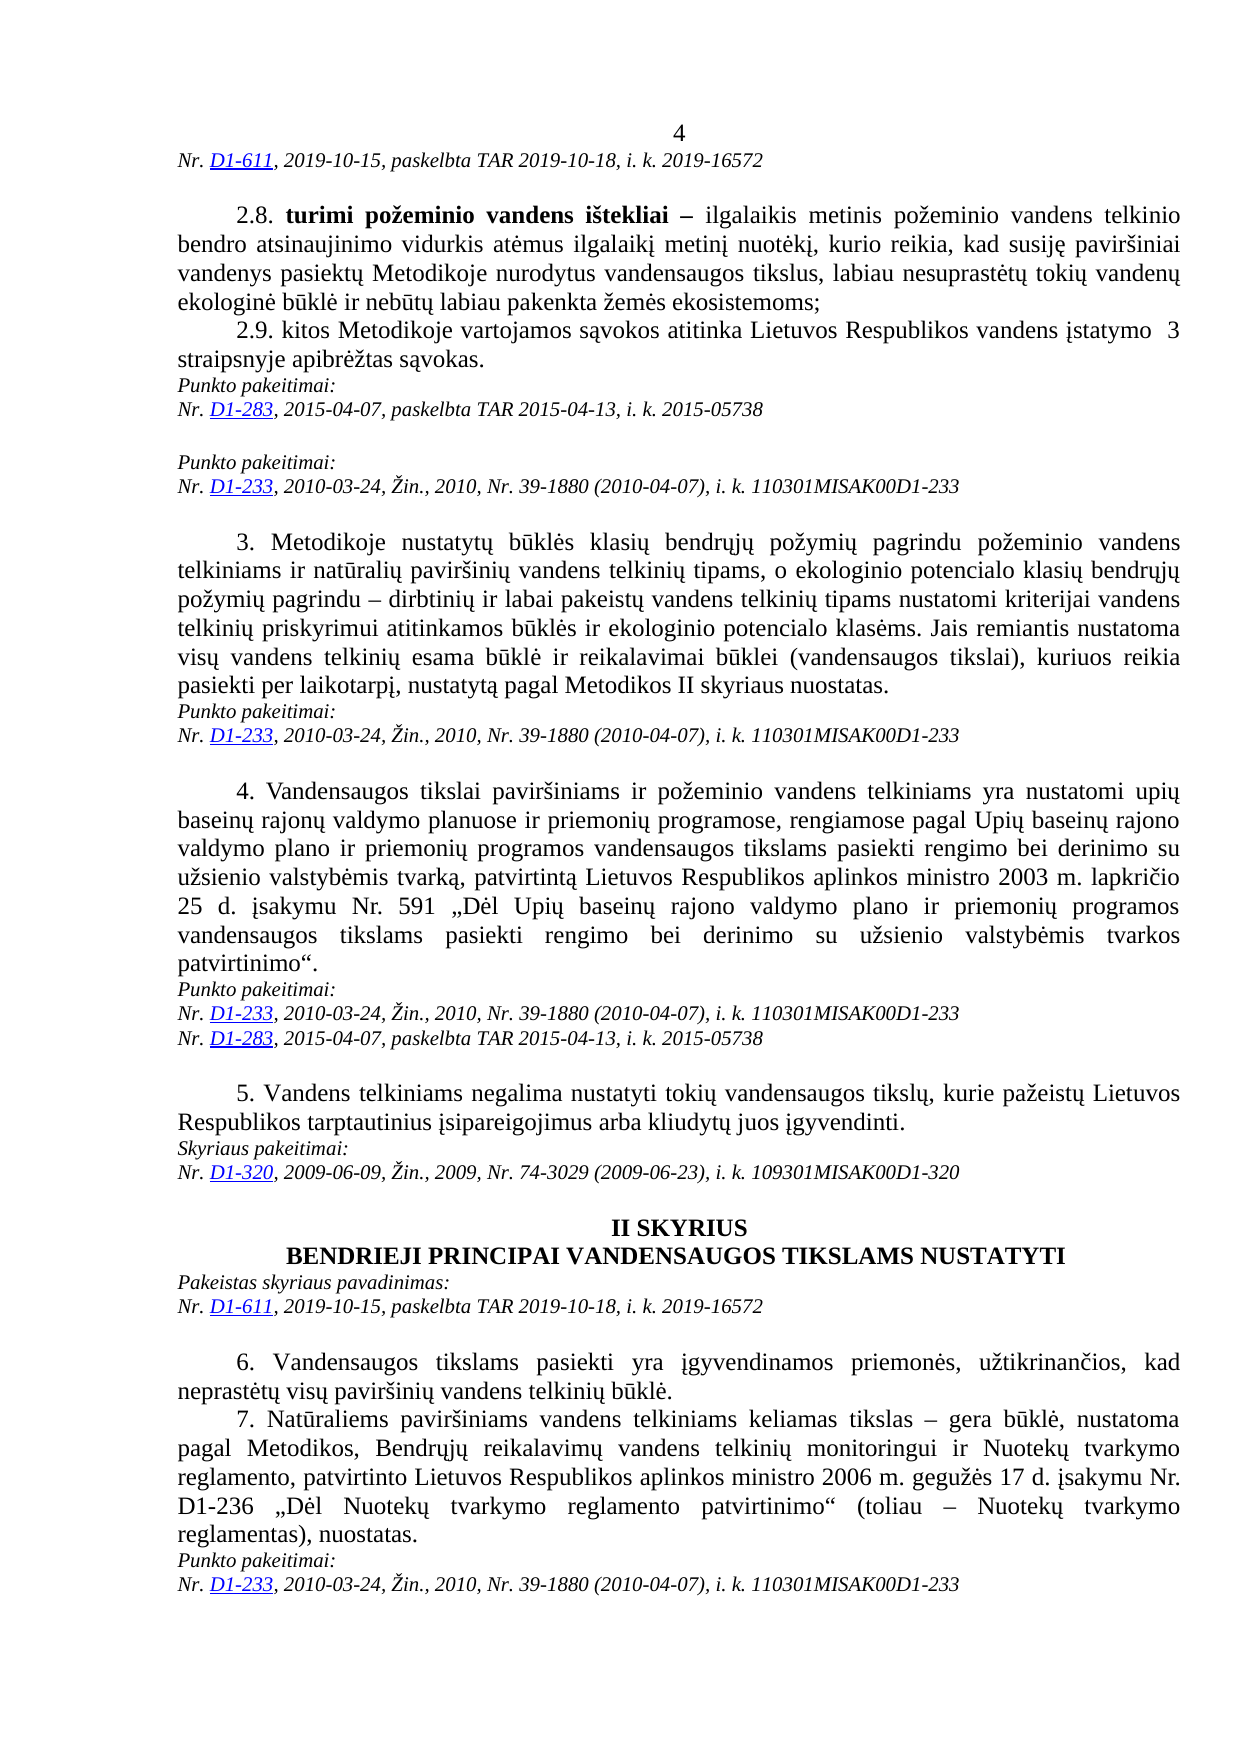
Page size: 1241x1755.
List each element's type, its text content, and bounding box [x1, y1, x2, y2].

text Nr. D1-233, 2010-03-24, Žin., 2010, Nr. 39-1880 (2010-04-07), i. k. 110301MISAK00D1-233 [177, 723, 1181, 747]
text Nr. D1-233, 2010-03-24, Žin., 2010, Nr. 39-1880 (2010-04-07), i. k. 110301MISAK00D1-233 [177, 474, 1181, 498]
text 7. Natūraliems paviršiniams vandens telkiniams keliamas tikslas – gera būklė, nustatoma pagal Metodikos, Bendrųjų reikalavimų vandens telkinių monitoringui ir Nuotekų tvarkymo reglamento, patvirtinto Lietuvos Respublikos aplinkos ministro 2006 m. gegužės 17 d. įsakymu Nr. D1-236 „Dėl Nuotekų tvarkymo reglamento patvirtinimo“ (toliau – Nuotekų tvarkymo reglamentas), nuostatas. [177, 1404, 1181, 1548]
text 2.8. turimi požeminio vandens ištekliai – ilgalaikis metinis požeminio vandens telkinio bendro atsinaujinimo vidurkis atėmus ilgalaikį metinį nuotėkį, kurio reikia, kad susiję paviršiniai vandenys pasiektų Metodikoje nurodytus vandensaugos tikslus, labiau nesuprastėtų tokių vandenų ekologinė būklė ir nebūtų labiau pakenkta žemės ekosistemoms; [177, 200, 1181, 315]
text 2.9. kitos Metodikoje vartojamos sąvokos atitinka Lietuvos Respublikos vandens įstatymo 3 straipsnyje apibrėžtas sąvokas. [177, 315, 1181, 373]
text Pakeistas skyriaus pavadinimas: [177, 1270, 1181, 1294]
text Nr. D1-611, 2019-10-15, paskelbta TAR 2019-10-18, i. k. 2019-16572 [177, 1294, 1181, 1318]
text Punkto pakeitimai: [177, 373, 1181, 397]
text BENDRIEJI PRINCIPAI VANDENSAUGOS TIKSLAMS NUSTATYTI [177, 1241, 1181, 1270]
text Punkto pakeitimai: [177, 450, 1181, 474]
text Nr. D1-320, 2009-06-09, Žin., 2009, Nr. 74-3029 (2009-06-23), i. k. 109301MISAK00D1-320 [177, 1160, 1181, 1184]
text 4. Vandensaugos tikslai paviršiniams ir požeminio vandens telkiniams yra nustatomi upių baseinų rajonų valdymo planuose ir priemonių programose, rengiamose pagal Upių baseinų rajono valdymo plano ir priemonių programos vandensaugos tikslams pasiekti rengimo bei derinimo su užsienio valstybėmis tvarką, patvirtintą Lietuvos Respublikos aplinkos ministro 2003 m. lapkričio 25 d. įsakymu Nr. 591 „Dėl Upių baseinų rajono valdymo plano ir priemonių programos vandensaugos tikslams pasiekti rengimo bei derinimo su užsienio valstybėmis tvarkos patvirtinimo“. [177, 776, 1181, 977]
text 3. Metodikoje nustatytų būklės klasių bendrųjų požymių pagrindu požeminio vandens telkiniams ir natūralių paviršinių vandens telkinių tipams, o ekologinio potencialo klasių bendrųjų požymių pagrindu – dirbtinių ir labai pakeistų vandens telkinių tipams nustatomi kriterijai vandens telkinių priskyrimui atitinkamos būklės ir ekologinio potencialo klasėms. Jais remiantis nustatoma visų vandens telkinių esama būklė ir reikalavimai būklei (vandensaugos tikslai), kuriuos reikia pasiekti per laikotarpį, nustatytą pagal Metodikos II skyriaus nuostatas. [177, 527, 1181, 699]
text Skyriaus pakeitimai: [177, 1136, 1181, 1160]
text Punkto pakeitimai: [177, 699, 1181, 723]
text Nr. D1-233, 2010-03-24, Žin., 2010, Nr. 39-1880 (2010-04-07), i. k. 110301MISAK00D1-233 [177, 1001, 1181, 1025]
text 5. Vandens telkiniams negalima nustatyti tokių vandensaugos tikslų, kurie pažeistų Lietuvos Respublikos tarptautinius įsipareigojimus arba kliudytų juos įgyvendinti. [177, 1078, 1181, 1136]
text Punkto pakeitimai: [177, 1548, 1181, 1572]
text Punkto pakeitimai: [177, 977, 1181, 1001]
text Nr. D1-283, 2015-04-07, paskelbta TAR 2015-04-13, i. k. 2015-05738 [177, 397, 1181, 421]
text 6. Vandensaugos tikslams pasiekti yra įgyvendinamos priemonės, užtikrinančios, kad neprastėtų visų paviršinių vandens telkinių būklė. [177, 1347, 1181, 1404]
text Nr. D1-611, 2019-10-15, paskelbta TAR 2019-10-18, i. k. 2019-16572 [177, 148, 1181, 172]
text Nr. D1-233, 2010-03-24, Žin., 2010, Nr. 39-1880 (2010-04-07), i. k. 110301MISAK00D1-233 [177, 1572, 1181, 1596]
text Nr. D1-283, 2015-04-07, paskelbta TAR 2015-04-13, i. k. 2015-05738 [177, 1025, 1181, 1049]
text II SKYRIUS [177, 1213, 1181, 1241]
